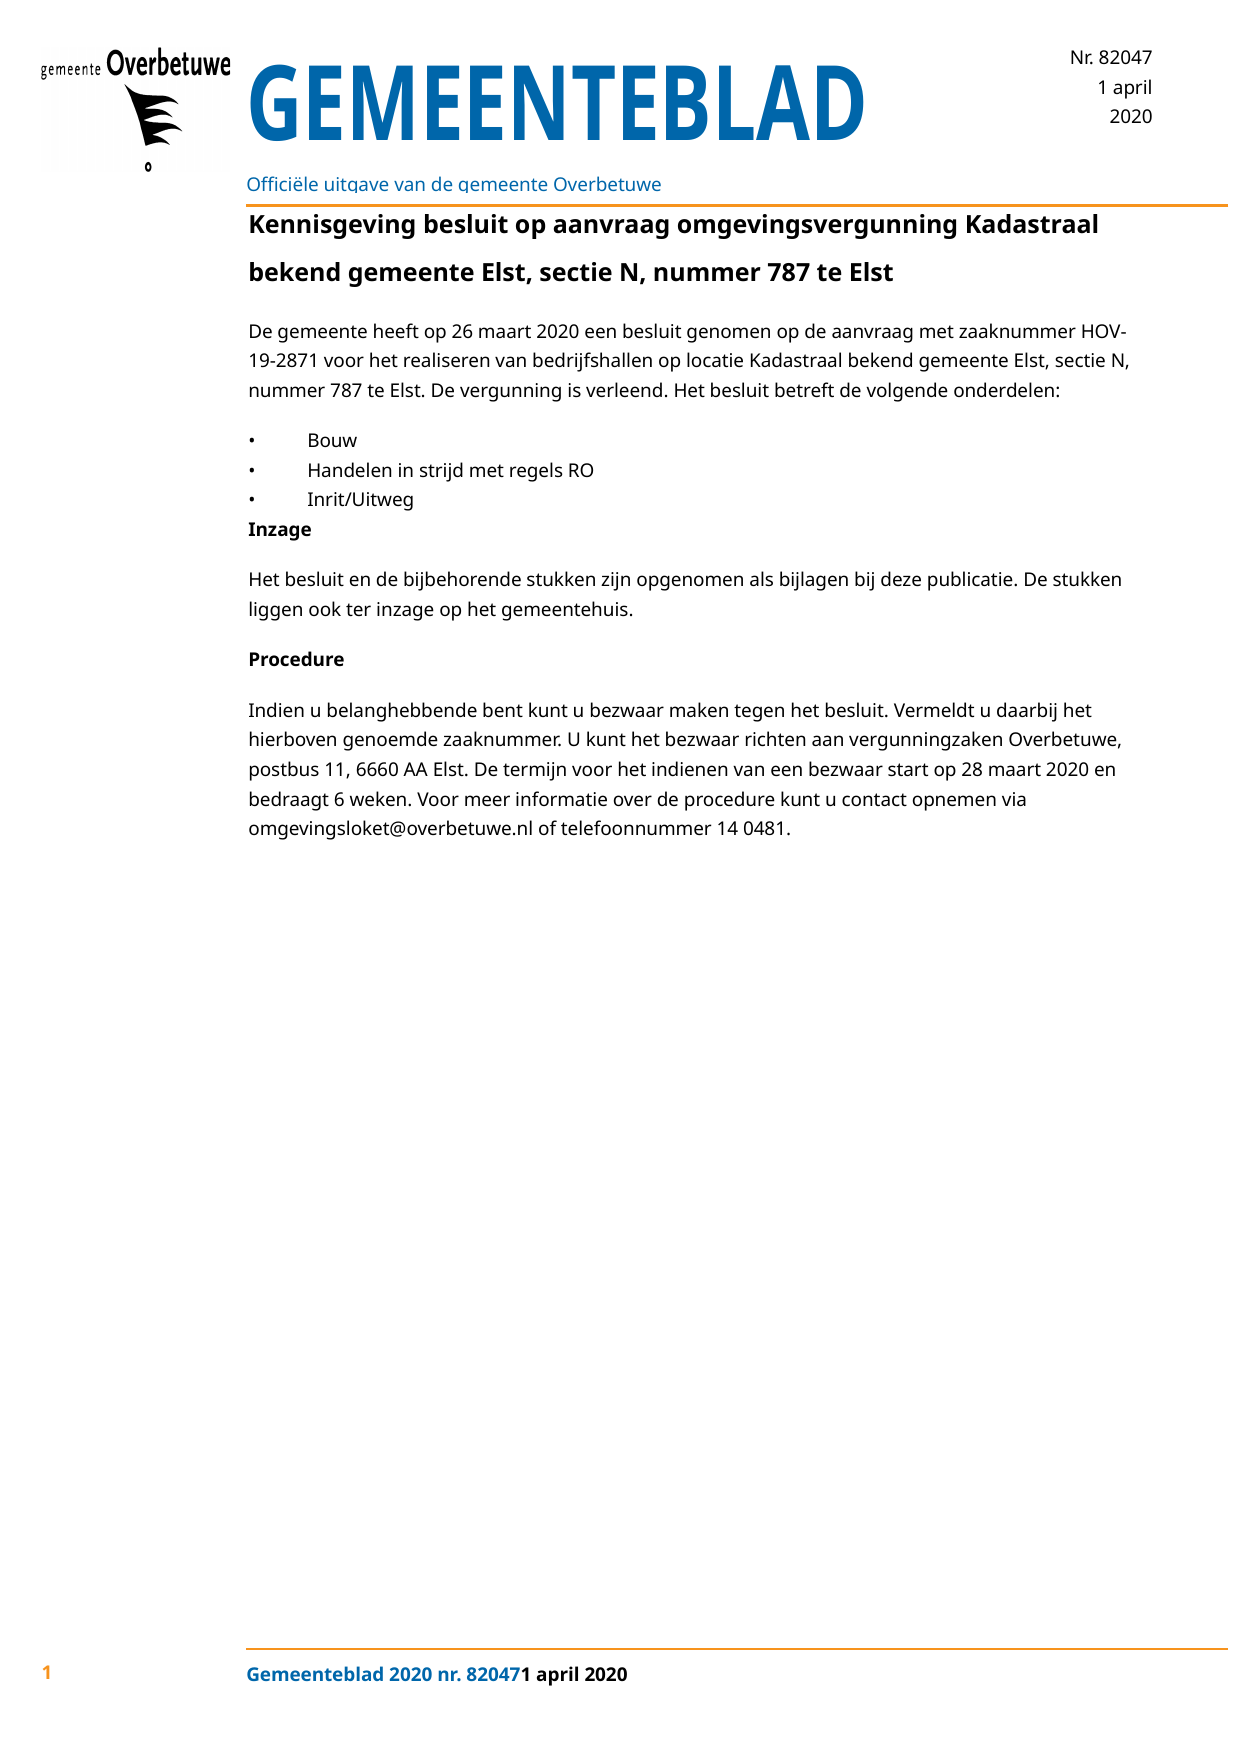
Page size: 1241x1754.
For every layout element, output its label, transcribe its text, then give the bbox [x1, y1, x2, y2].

text Procedure [248, 647, 1152, 672]
list Bouw [248, 427, 1152, 453]
text Inzage [248, 516, 1152, 542]
list Handelen in strijd met regels RO [248, 457, 1152, 483]
text Het besluit en de bijbehorende stukken zijn opgenomen als bijlagen bij deze publicatie. De stukken liggen ook ter inzage op het gemeentehuis. [248, 567, 1152, 622]
text Kennisgeving besluit op aanvraag omgevingsvergunning Kadastraal bekend gemeente Elst, sectie N, nummer 787 te Elst [248, 207, 1152, 288]
picture [41, 47, 231, 172]
text De gemeente heeft op 26 maart 2020 een besluit genomen op de aanvraag met zaaknummer HOV-19-2871 voor het realiseren van bedrijfshallen op locatie Kadastraal bekend gemeente Elst, sectie N, nummer 787 te Elst. De vergunning is verleend. Het besluit betreft de volgende onderdelen: [248, 318, 1152, 403]
list Inrit/Uitweg [248, 487, 1152, 512]
text Indien u belanghebbende bent kunt u bezwaar maken tegen het besluit. Vermeldt u daarbij het hierboven genoemde zaaknummer. U kunt het bezwaar richten aan vergunningzaken Overbetuwe, postbus 11, 6660 AA Elst. De termijn voor het indienen van een bezwaar start op 28 maart 2020 en bedraagt 6 weken. Voor meer informatie over de procedure kunt u contact opnemen via omgevingsloket@overbetuwe.nl of telefoonnummer 14 0481. [248, 697, 1152, 841]
